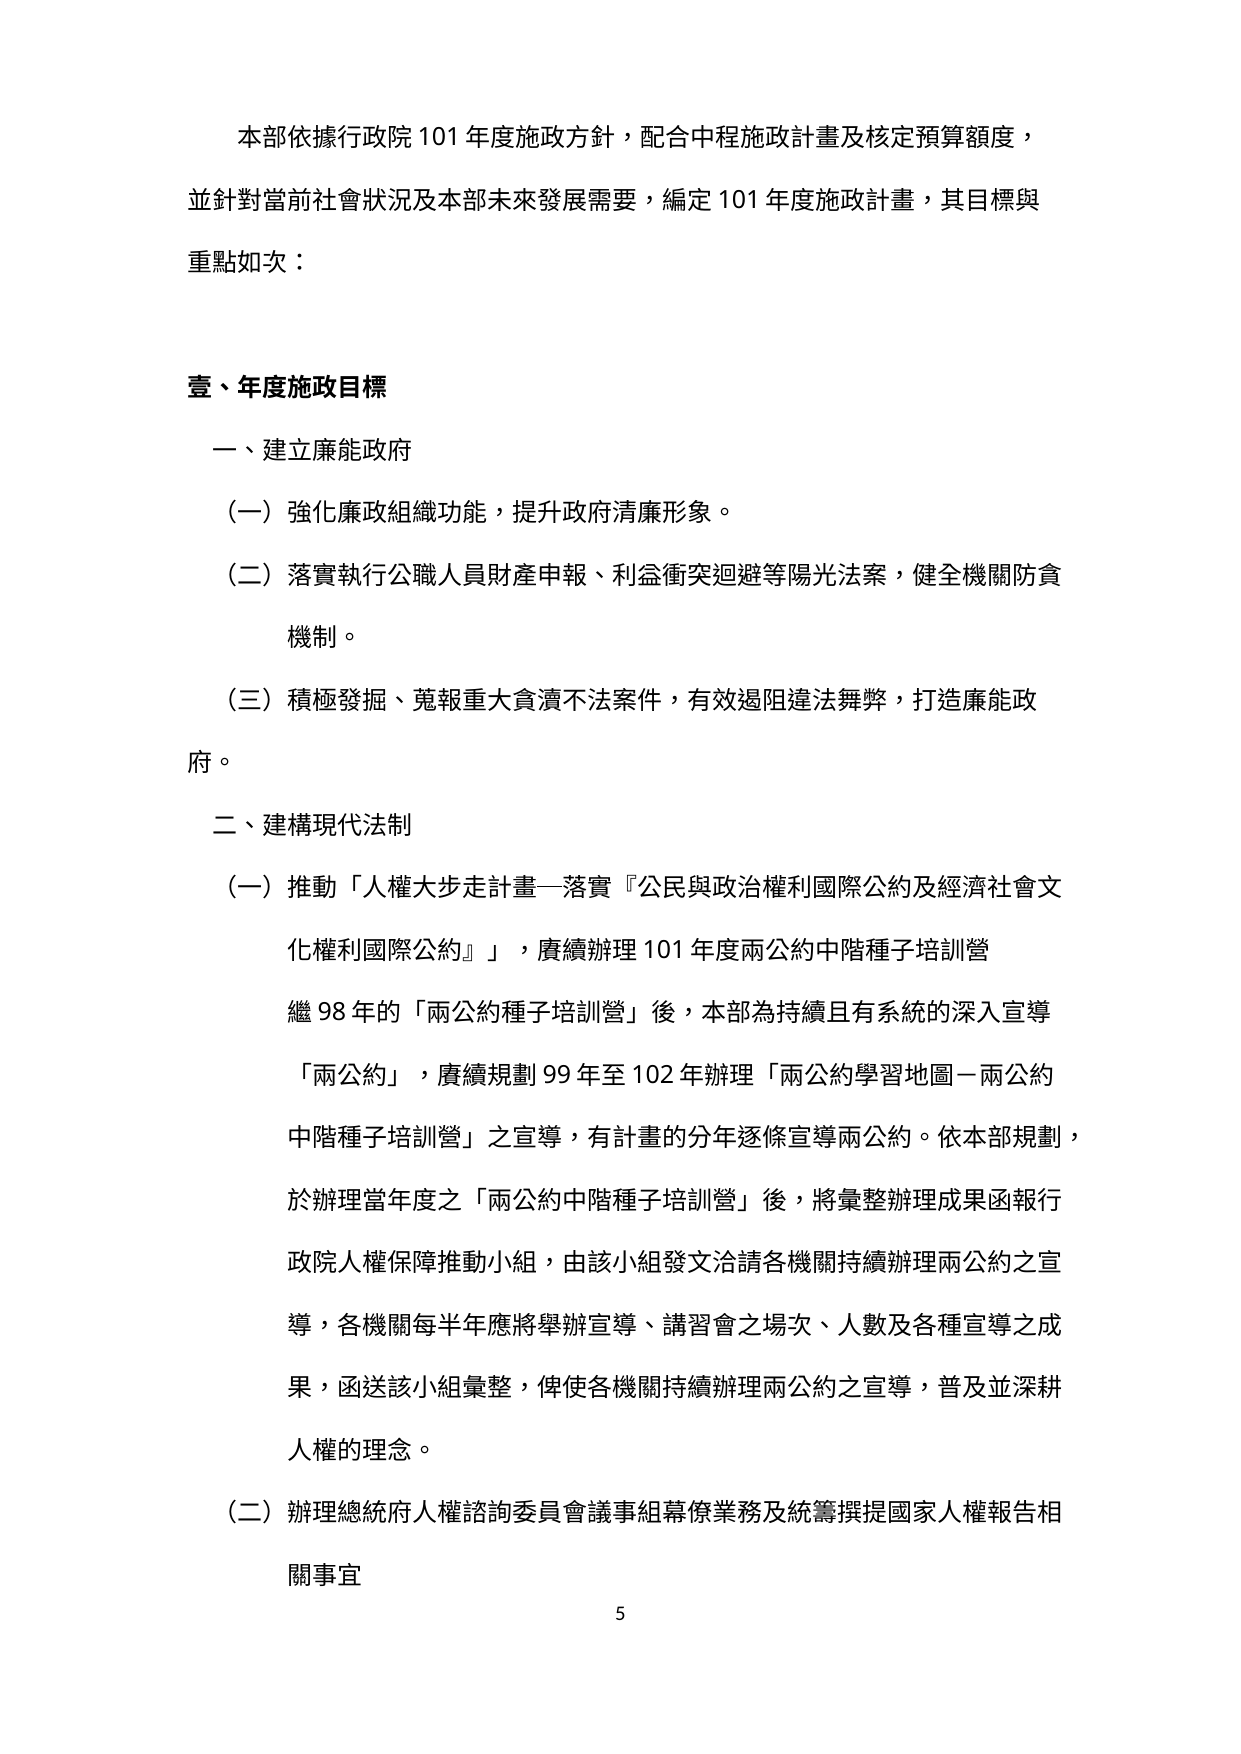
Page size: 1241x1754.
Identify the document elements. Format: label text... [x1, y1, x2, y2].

text 繼98年的「兩公約種子培訓營」後，本部為持續且有系統的深入宣導「兩公約」，賡續規劃99年至102年辦理「兩公約學習地圖－兩公約中階種子培訓營」之宣導，有計畫的分年逐條宣導兩公約。依本部規劃，於辦理當年度之「兩公約中階種子培訓營」後，將彙整辦理成果函報行政院人權保障推動小組，由該小組發文洽請各機關持續辦理兩公約之宣導，各機關每半年應將舉辦宣導、講習會之場次、人數及各種宣導之成果，函送該小組彙整，俾使各機關持續辦理兩公約之宣導，普及並深耕人權的理念。 [287, 969, 1065, 1469]
text 化權利國際公約』」，賡續辦理101年度兩公約中階種子培訓營 [212, 907, 1065, 969]
text （二）落實執行公職人員財產申報、利益衝突迴避等陽光法案，健全機關防貪 [212, 532, 1065, 594]
text （二）辦理總統府人權諮詢委員會議事組幕僚業務及統籌撰提國家人權報告相 [212, 1469, 1065, 1532]
text 關事宜 [212, 1532, 1065, 1594]
text （三）積極發掘、蒐報重大貪瀆不法案件，有效遏阻違法舞弊，打造廉能政府。 [187, 657, 1053, 782]
text 二、建構現代法制 [187, 782, 1053, 844]
text （一）強化廉政組織功能，提升政府清廉形象。 [187, 469, 1053, 532]
text 機制。 [212, 594, 1065, 657]
text 本部依據行政院101年度施政方針，配合中程施政計畫及核定預算額度，並針對當前社會狀況及本部未來發展需要，編定101年度施政計畫，其目標與重點如次： [187, 94, 1053, 282]
text 壹、年度施政目標 [187, 344, 1053, 407]
text （一）推動「人權大步走計畫─落實『公民與政治權利國際公約及經濟社會文 [212, 844, 1065, 907]
text 一、建立廉能政府 [187, 407, 1053, 469]
